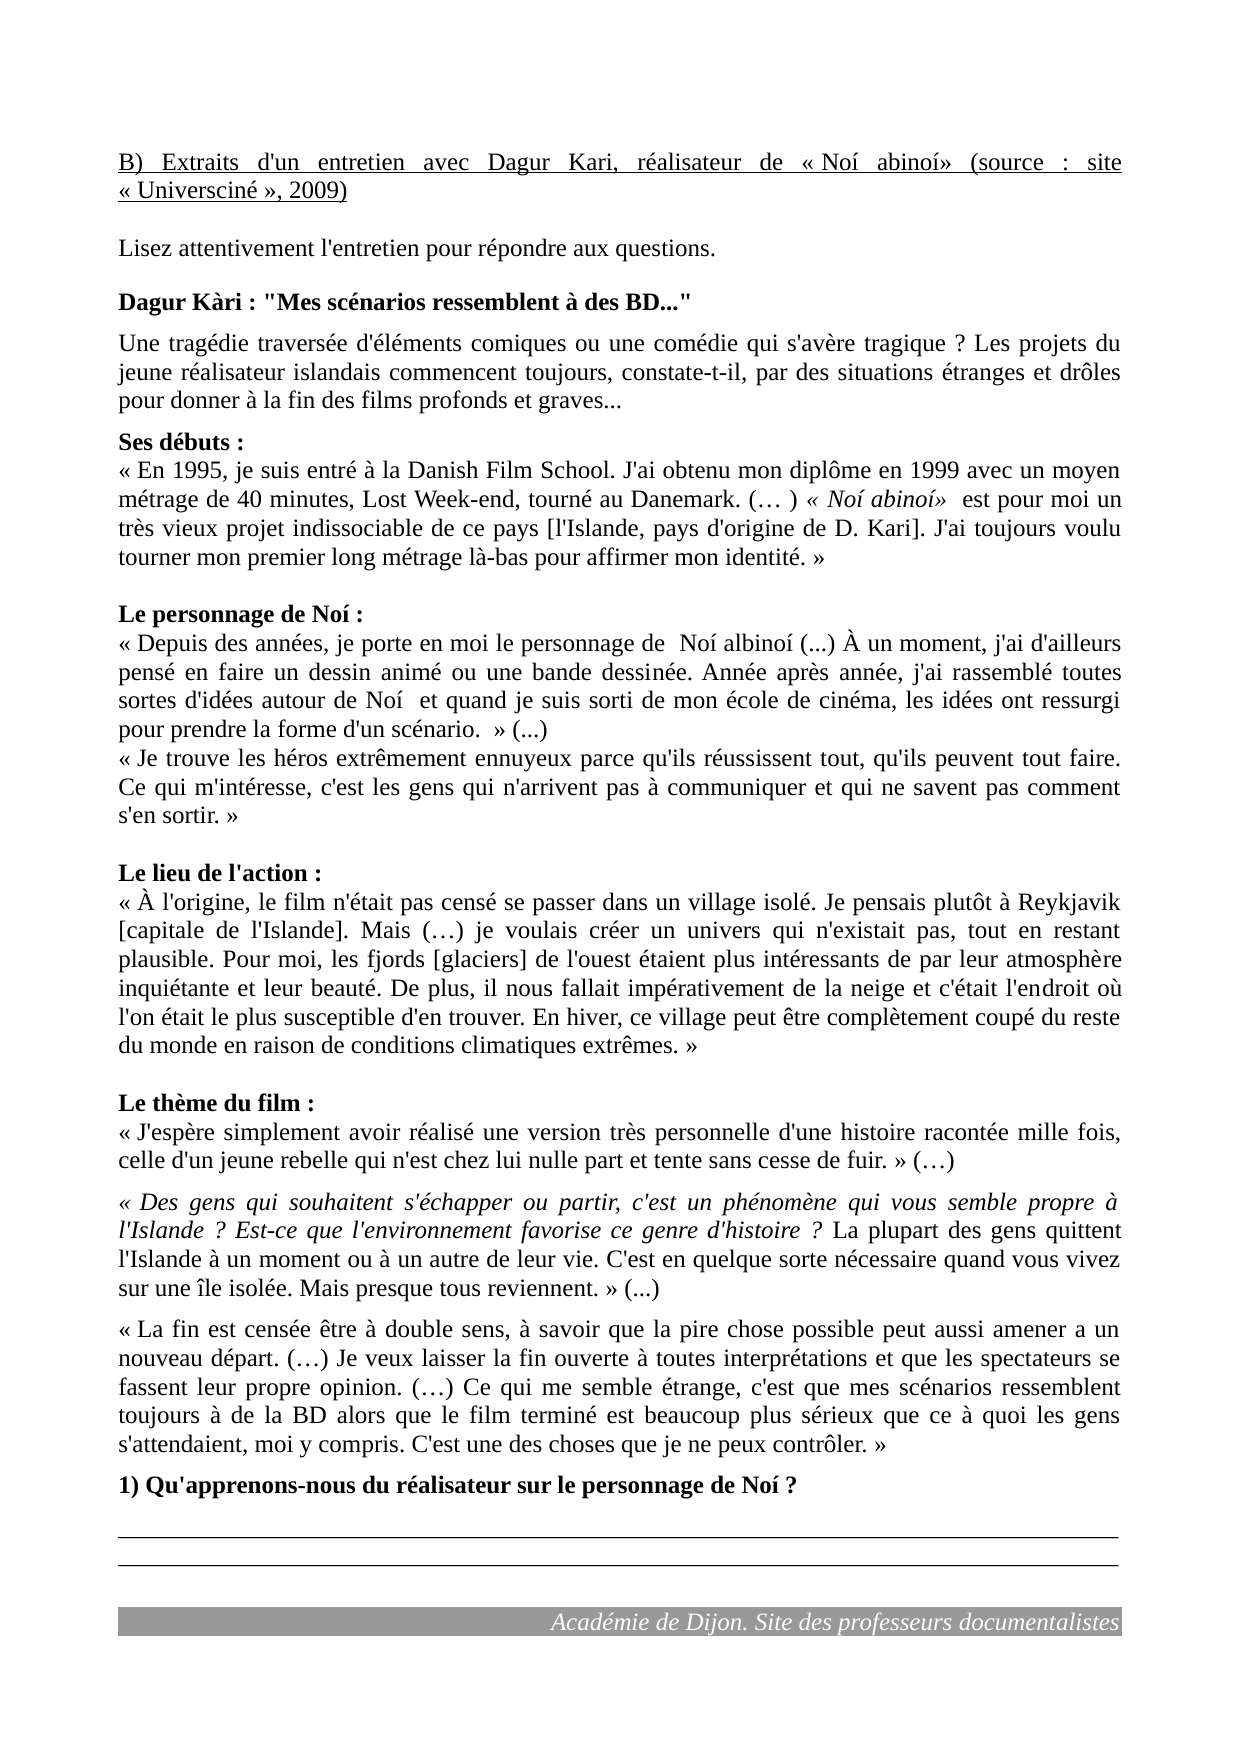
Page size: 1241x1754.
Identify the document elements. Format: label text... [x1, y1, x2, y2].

text « Des gens qui souhaitent s'échapper ou partir, c'est un phénomène qui vous semble propre à l'Islande ? Est-ce que l'environnement favorise ce genre d'histoire ? La plupart des gens quittent l'Islande à un moment ou à un autre de leur vie. C'est en quelque sorte nécessaire quand vous vivez sur une île isolée. Mais presque tous reviennent. » (...) [118, 1187, 1122, 1302]
text Le lieu de l'action : [118, 858, 1122, 887]
text Une tragédie traversée d'éléments comiques ou une comédie qui s'avère tragique ? Les projets du jeune réalisateur islandais commencent toujours, constate-t-il, par des situations étranges et drôles pour donner à la fin des films profonds et graves... [118, 328, 1122, 414]
text Le personnage de Noí : [118, 599, 1122, 628]
text « En 1995, je suis entré à la Danish Film School. J'ai obtenu mon diplôme en 1999 avec un moyen métrage de 40 minutes, Lost Week-end, tourné au Danemark. (… ) « Noí abinoí» est pour moi un très vieux pro­jet indissociable de ce pays [l'Islande, pays d'origine de D. Kari]. J'ai toujours voulu tourner mon premier long métrage là-bas pour affirmer mon identité. » [118, 456, 1122, 571]
text « Je trouve les héros extrêmement ennuyeux parce qu'ils réussissent tout, qu'ils peuvent tout faire. Ce qui m'intéresse, c'est les gens qui n'arrivent pas à communiquer et qui ne savent pas comment s'en sortir. » [118, 743, 1122, 829]
text Le thème du film : [118, 1088, 1122, 1117]
text 1) Qu'apprenons-nous du réalisateur sur le personnage de Noí ? [118, 1471, 1122, 1499]
text « À l'origine, le film n'était pas censé se passer dans un village isolé. Je pensais plutôt à Reykjavik [capitale de l'Islande]. Mais (…) je voulais créer un univers qui n'existait pas, tout en restant plausible. Pour moi, les fjords [glaciers] de l'ouest étaient plus intéressants de par leur atmosphè­re inquiétante et leur beauté. De plus, il nous fallait impérativement de la neige et c'était l'en­droit où l'on était le plus susceptible d'en trouver. En hiver, ce village peut être complètement coupé du reste du monde en raison de conditions climatiques extrêmes. » [118, 887, 1122, 1059]
text « Universciné », 2009) [118, 173, 1122, 204]
text Lisez attentivement l'entretien pour répondre aux questions. [118, 233, 1122, 262]
text Ses débuts : [118, 427, 1122, 456]
text B) Extraits d'un entretien avec Dagur Kari, réalisateur de « Noí abinoí» (source : site [118, 147, 1122, 172]
text ________________________________________________________________________________________________________________________________________________________________ [118, 1512, 1122, 1569]
text « Depuis des années, je porte en moi le personnage de Noí albinoí (...) À un moment, j'ai d'ailleurs pensé en faire un dessin animé ou une bande dessi­née. Année après année, j'ai rassemblé toutes sortes d'idées autour de Noí et quand je suis sorti de mon école de cinéma, les idées ont ressurgi pour prendre la forme d'un scénario. » (...) [118, 628, 1122, 743]
subtitle Dagur Kàri : "Mes scénarios ressemblent à des BD..." [118, 287, 1122, 316]
text « La fin est censée être à double sens, à savoir que la pire chose possible peut aussi amener a un nouveau départ. (…) Je veux laisser la fin ouverte à toutes interprétations et que les spectateurs se fassent leur propre opinion. (…) Ce qui me semble étrange, c'est que mes scénarios ressemblent toujours à de la BD alors que le film terminé est beaucoup plus sérieux que ce à quoi les gens s'attendaient, moi y compris. C'est une des choses que je ne peux contrôler. » [118, 1314, 1122, 1458]
text « J'espère simplement avoir réalisé une version très personnelle d'une histoire racontée mille fois, celle d'un jeune rebelle qui n'est chez lui nulle part et tente sans cesse de fuir. » (…) [118, 1117, 1122, 1174]
